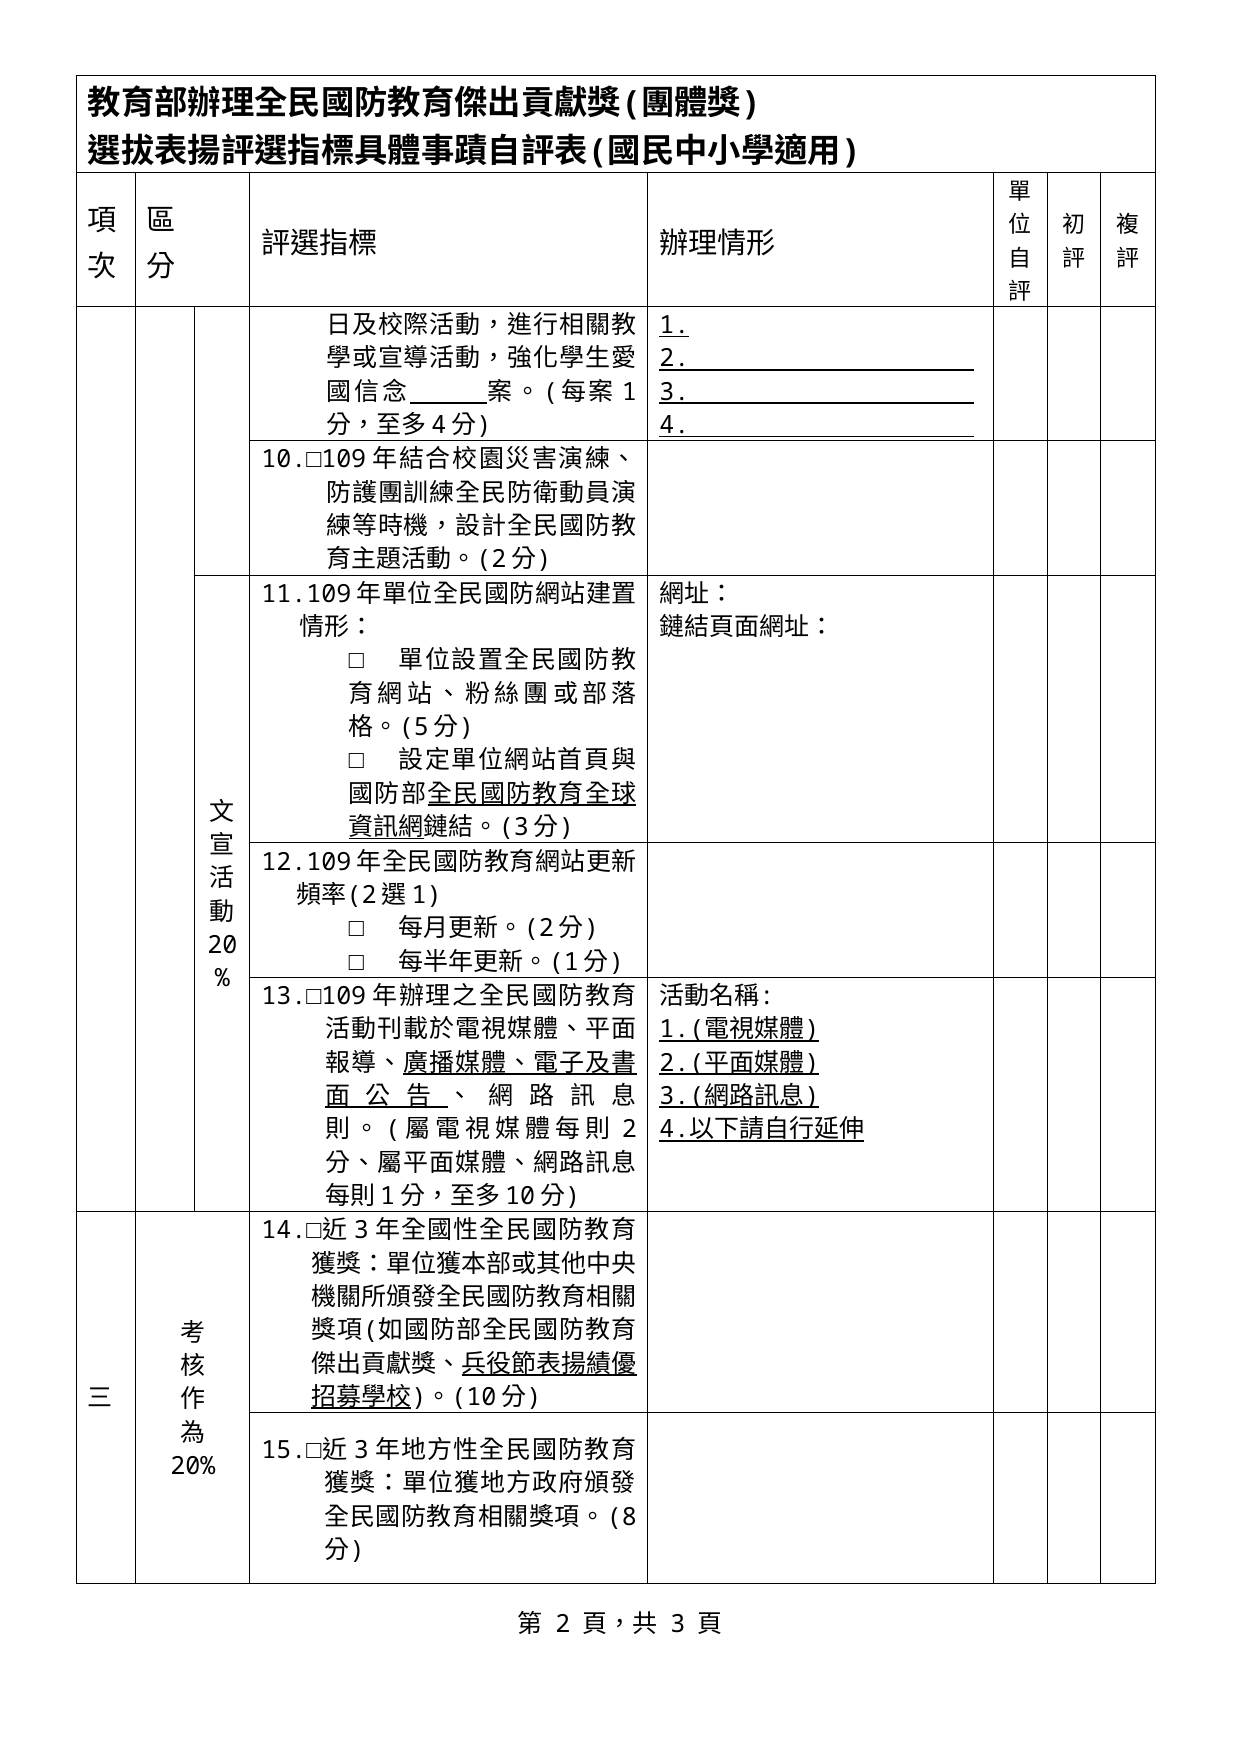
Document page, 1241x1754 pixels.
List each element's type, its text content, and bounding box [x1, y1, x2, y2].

table_cell [994, 843, 1047, 977]
table_cell [648, 1212, 993, 1412]
table_cell 1. 2. 3. 4. [648, 307, 993, 440]
table_cell 文宣活動20% [195, 576, 249, 1211]
table_cell 考 核 作 為 20% [136, 1212, 249, 1583]
table_cell [77, 307, 135, 1211]
table_cell □109年結合校園災害演練、防護團訓練全民防衛動員演練等時機，設計全民國防教育主題活動。(2分) [250, 441, 647, 574]
table_cell 三 [77, 1212, 135, 1583]
table_cell 日及校際活動，進行相關教學或宣導活動，強化學生愛國信念 案。(每案1分，至多4分) [250, 307, 647, 440]
table_cell 項次 [77, 173, 135, 306]
table_cell [994, 576, 1047, 842]
table_cell [195, 307, 249, 574]
table_cell [648, 1413, 993, 1583]
table_cell [1101, 1413, 1155, 1583]
table_cell [994, 1413, 1047, 1583]
table_cell [1048, 576, 1100, 842]
table_cell 109年全民國防教育網站更新頻率(2選1) 每月更新。(2分) 每半年更新。(1分) [250, 843, 647, 977]
table_cell [994, 1212, 1047, 1412]
table_cell [1101, 1212, 1155, 1412]
table_cell [1048, 307, 1100, 440]
table_cell 單位自評 [994, 173, 1047, 306]
table_cell [1101, 576, 1155, 842]
table_cell 評選指標 [250, 173, 647, 306]
table_cell [1048, 441, 1100, 574]
table_cell [1048, 843, 1100, 977]
table_cell [994, 307, 1047, 440]
table_cell 辦理情形 [648, 173, 993, 306]
table_cell [648, 843, 993, 977]
table_cell [136, 307, 194, 1211]
table_cell [1048, 978, 1100, 1211]
table_cell [994, 978, 1047, 1211]
table_cell [994, 441, 1047, 574]
table_cell [1101, 978, 1155, 1211]
table_cell □近3年地方性全民國防教育獲獎：單位獲地方政府頒發全民國防教育相關獎項。(8分) [250, 1413, 647, 1583]
table_cell 活動名稱: 1.(電視媒體) 2.(平面媒體) 3.(網路訊息) 4.以下請自行延伸 [648, 978, 993, 1211]
table_cell [1101, 441, 1155, 574]
table_cell 109年單位全民國防網站建置情形： 單位設置全民國防教育網站、粉絲團或部落格。(5分) 設定單位網站首頁與國防部全民國防教育全球資訊網鏈結。(3分) [250, 576, 647, 842]
table_cell 網址： 鏈結頁面網址： [648, 576, 993, 842]
table_cell [648, 441, 993, 574]
table_cell [1048, 1413, 1100, 1583]
table_cell [1101, 843, 1155, 977]
table_cell 初評 [1048, 173, 1100, 306]
table_header 教育部辦理全民國防教育傑出貢獻獎(團體獎) 選拔表揚評選指標具體事蹟自評表(國民中小學適用) [77, 76, 1155, 172]
table_cell □109年辦理之全民國防教育活動刊載於電視媒體、平面報導、廣播媒體、電子及書面公告、網路訊息 則。(屬電視媒體每則2分、屬平面媒體、網路訊息每則1分，至多10分) [250, 978, 647, 1211]
table_cell □近3年全國性全民國防教育獲獎：單位獲本部或其他中央機關所頒發全民國防教育相關獎項(如國防部全民國防教育傑出貢獻獎、兵役節表揚績優招募學校)。(10分) [250, 1212, 647, 1412]
table_cell [1101, 307, 1155, 440]
table_cell 複評 [1101, 173, 1155, 306]
table_cell 區 分 [136, 173, 249, 306]
table_cell [1048, 1212, 1100, 1412]
